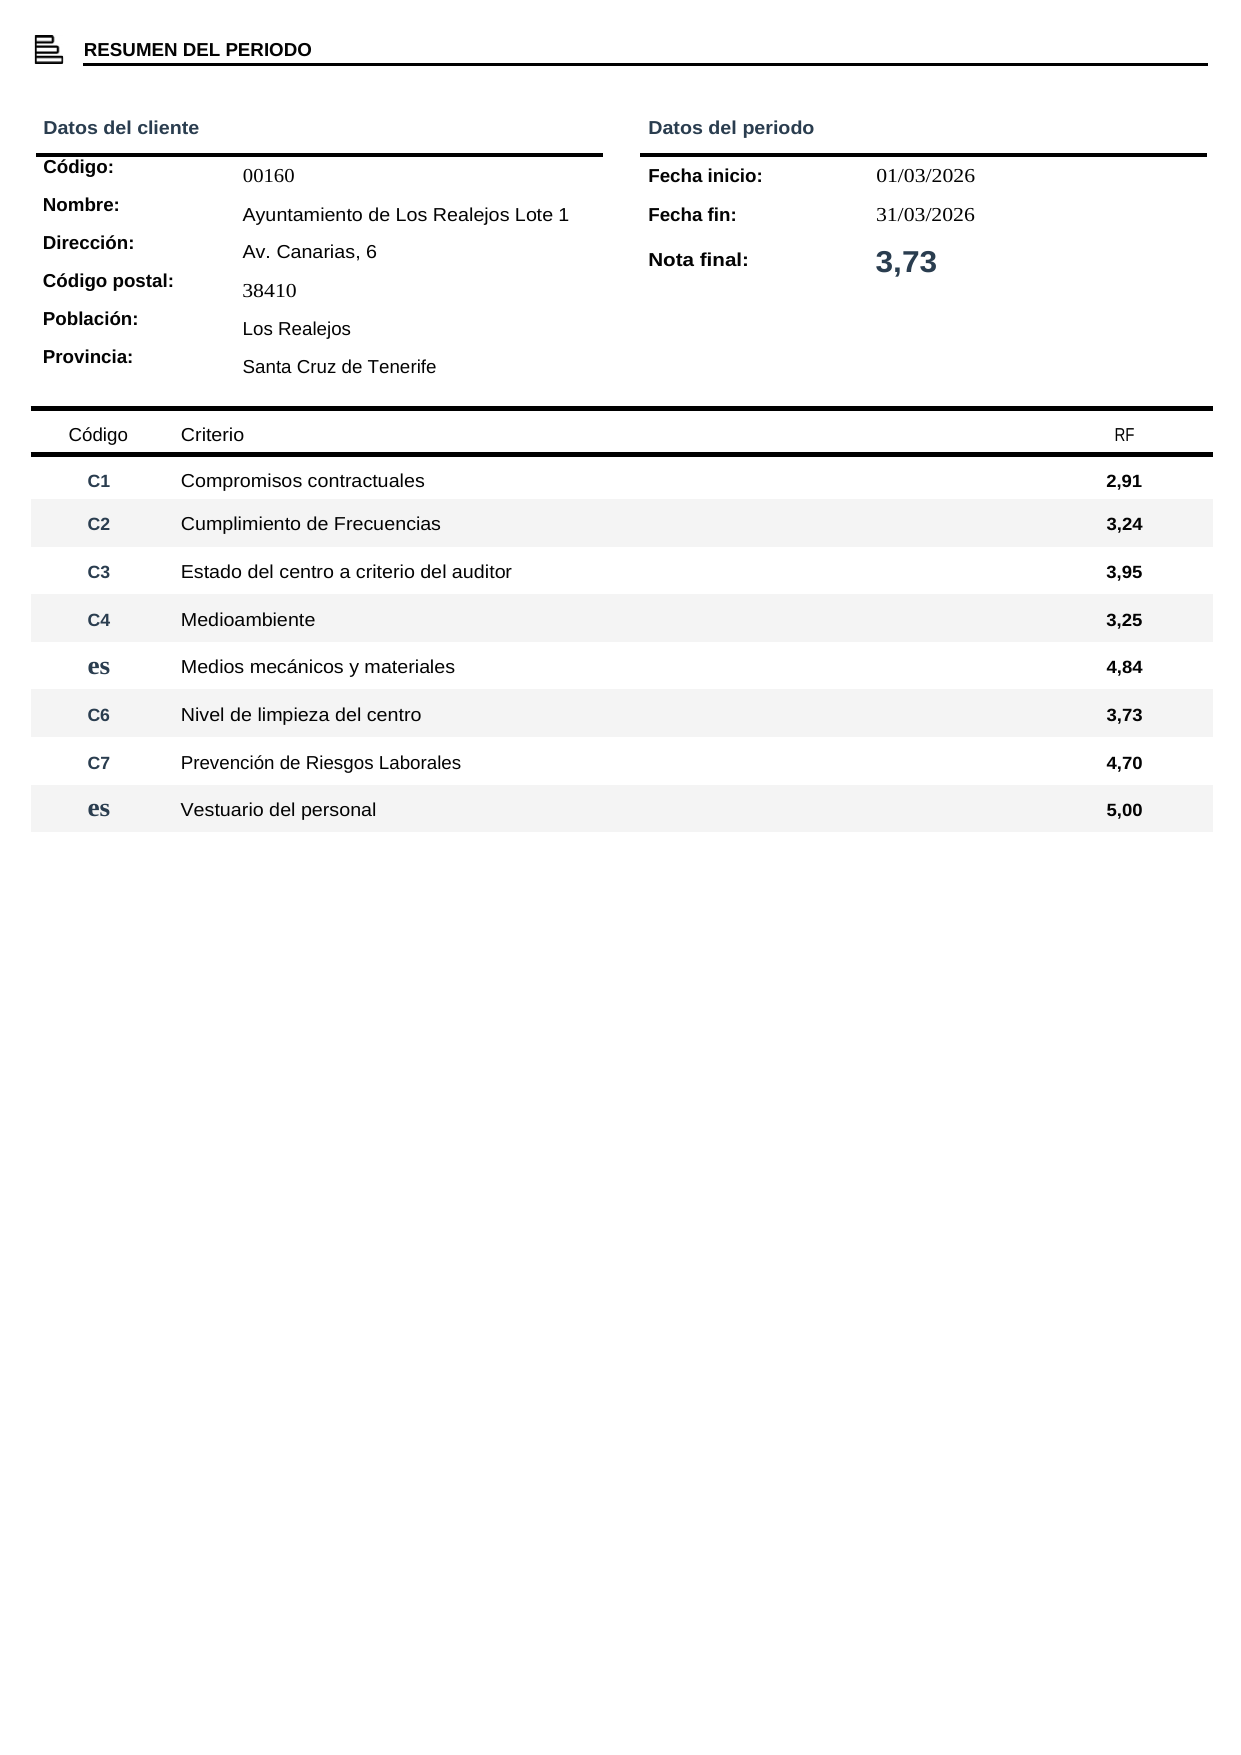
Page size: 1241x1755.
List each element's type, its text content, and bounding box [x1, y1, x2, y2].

text Datos del cliente [43, 117, 604, 138]
table_cell C6 [31, 689, 154, 737]
subtitle 00160 [243, 164, 570, 187]
table_cell C4 [31, 594, 154, 642]
table_cell Compromisos contractuales [154, 457, 810, 499]
text Datos del periodo [648, 117, 1208, 138]
text Santa Cruz de Tenerife [242, 356, 570, 378]
table_header Criterio [154, 411, 810, 452]
table_cell Vestuario del personal [154, 785, 810, 832]
table_cell C3 [31, 547, 154, 594]
text 31/03/2026 [876, 203, 1228, 226]
table_cell es [31, 785, 154, 832]
table_cell Cumplimiento de Frecuencias [154, 499, 810, 547]
text Fecha inicio: Fecha fin: [648, 165, 765, 225]
table_header RF [810, 411, 1213, 452]
table_cell 4,84 [810, 642, 1213, 689]
text Código: Nombre: Dirección: Código postal: Población: Provincia: [43, 157, 176, 368]
table_cell 5,00 [810, 785, 1213, 832]
table_cell Nivel de limpieza del centro [154, 689, 810, 737]
table_cell 3,25 [810, 594, 1213, 642]
text 3,73 [875, 243, 1228, 278]
subtitle 38410 [242, 279, 570, 302]
table_cell Prevención de Riesgos Laborales [154, 737, 810, 785]
table_cell C7 [31, 737, 154, 785]
text Ayuntamiento de Los Realejos Lote 1 Av. Canarias, 6 [242, 204, 572, 263]
table_cell 3,73 [810, 689, 1213, 737]
table_cell C1 [31, 457, 154, 499]
table_cell Estado del centro a criterio del auditor [154, 547, 810, 594]
table_cell C2 [31, 499, 154, 547]
table_cell Medioambiente [154, 594, 810, 642]
table_header Código [31, 411, 154, 452]
table_cell es [31, 642, 154, 689]
table_cell 4,70 [810, 737, 1213, 785]
table_cell 2,91 [810, 457, 1213, 499]
table_cell 3,24 [810, 499, 1213, 547]
table_cell Medios mecánicos y materiales [154, 642, 810, 689]
text Los Realejos [242, 318, 570, 339]
text Nota final: [648, 249, 768, 270]
subtitle 01/03/2026 [876, 164, 1228, 187]
table_cell 3,95 [810, 547, 1213, 594]
